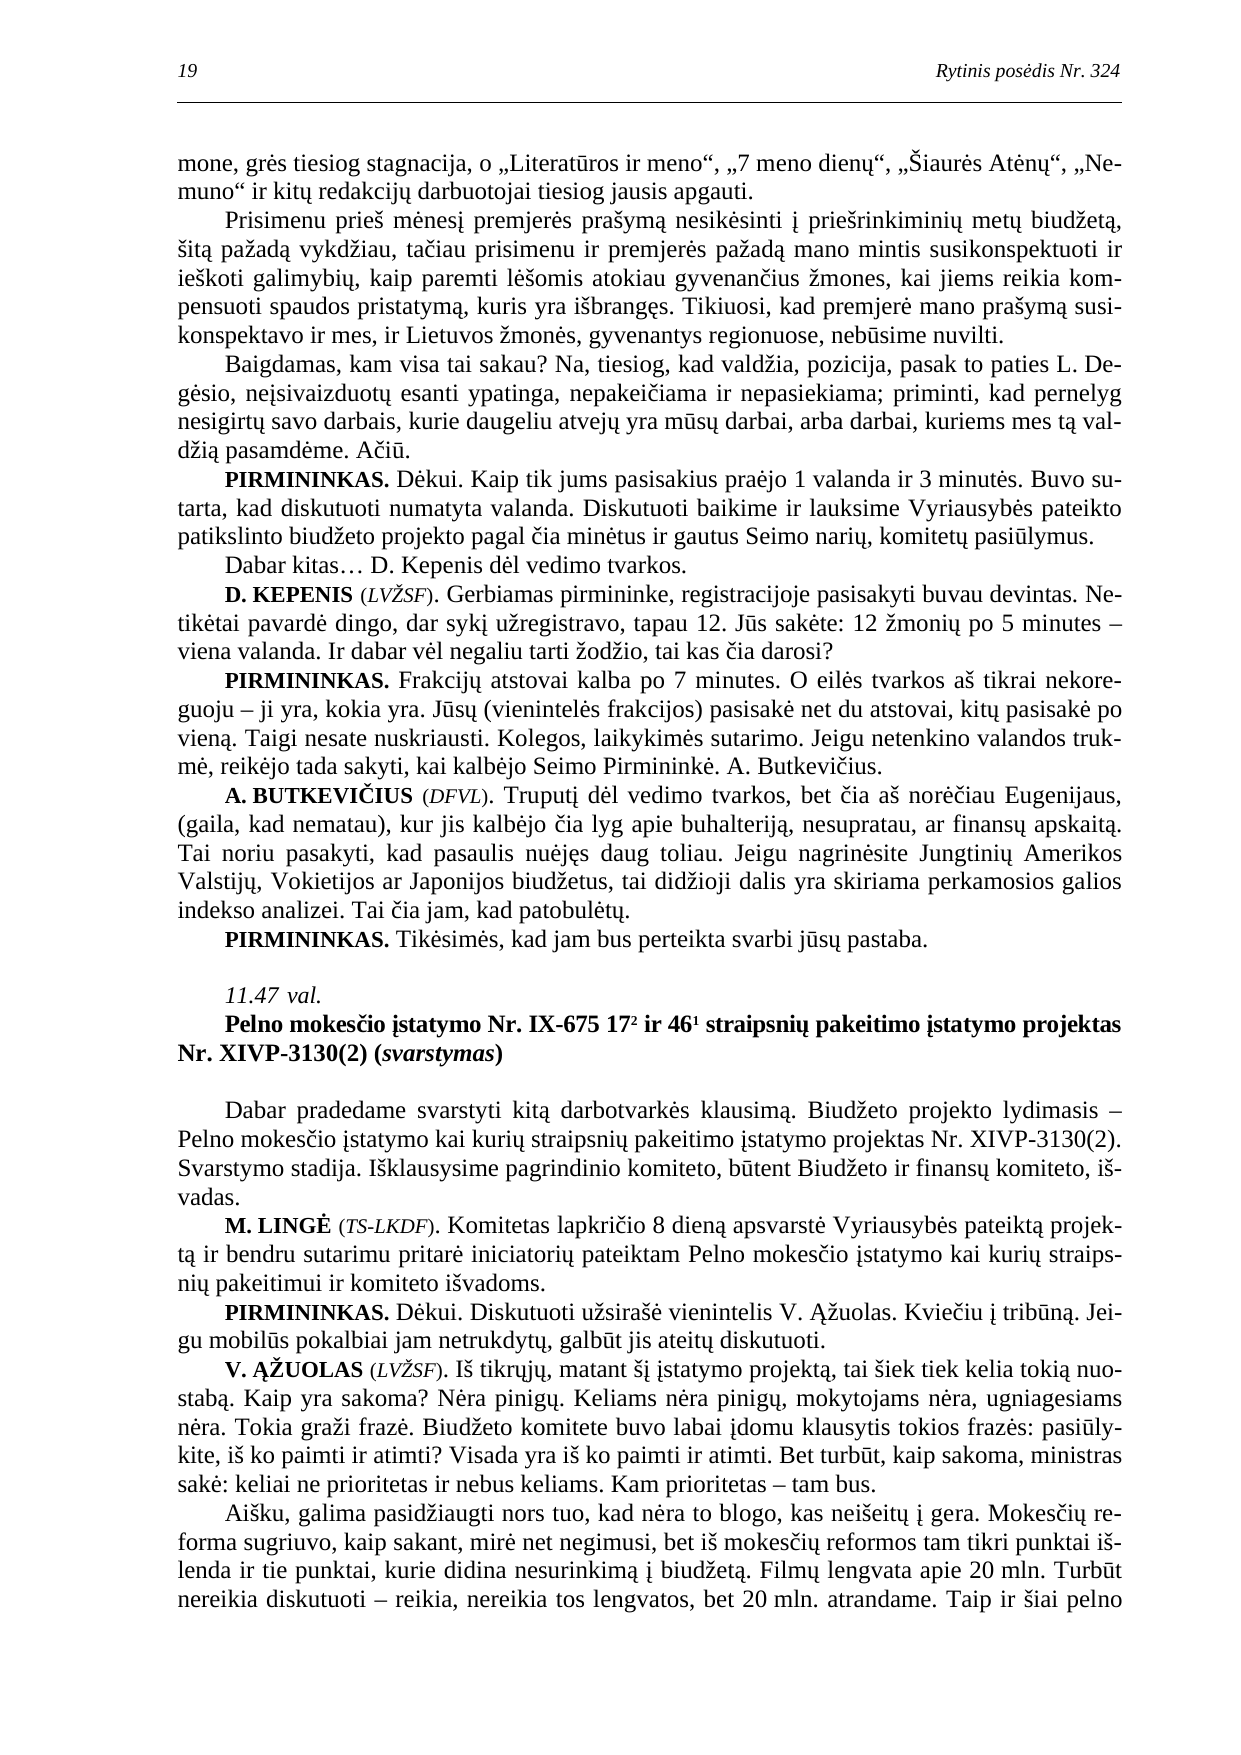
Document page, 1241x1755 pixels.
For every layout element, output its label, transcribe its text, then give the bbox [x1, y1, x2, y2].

text PIRMININKAS. Dė­kui. Kaip tik jums pa­si­sa­kius pra­ėjo 1 va­lan­da ir 3 mi­nu­tės. Bu­vo su­tar­ta, kad dis­ku­tuo­ti nu­ma­ty­ta va­lan­da. Dis­ku­tuo­ti bai­ki­me ir lauk­si­me Vy­riau­sy­bės pa­teik­to pa­tiks­lin­to biu­dže­to pro­jek­to pa­gal čia mi­nė­tus ir gau­tus Sei­mo na­rių, ko­mi­te­tų pa­siū­ly­mus. [177, 464, 1122, 550]
text D. KEPENIS (LVŽSF). Ger­bia­mas pir­mi­nin­ke, re­gist­ra­ci­jo­je pa­si­sa­ky­ti bu­vau de­vin­tas. Ne­ti­kė­tai pa­var­dė din­go, dar sy­kį už­re­gist­ra­vo, ta­pau 12. Jūs sa­kė­te: 12 žmo­nių po 5 mi­nu­tes – vie­na va­lan­da. Ir da­bar vėl ne­ga­liu tar­ti žo­džio, tai kas čia da­ro­si? [177, 579, 1122, 665]
text PIRMININKAS. Ti­kė­si­mės, kad jam bus per­teik­ta svar­bi jū­sų pa­sta­ba. [177, 924, 1122, 953]
text Da­bar pra­de­da­me svars­ty­ti ki­tą dar­bo­tvarkės klau­si­mą. Biu­dže­to pro­jek­to ly­di­ma­sis – Pel­no mo­kes­čio įsta­ty­mo kai ku­rių straips­nių pa­kei­ti­mo įsta­ty­mo pro­jek­tas Nr. XIVP-3130(2). Svars­ty­mo sta­di­ja. Iš­klau­sy­si­me pa­grin­di­nio ko­mi­te­to, bū­tent Biu­dže­to ir fi­nan­sų ko­mi­te­to, iš­va­das. [177, 1095, 1122, 1210]
text V. ĄŽUOLAS (LVŽSF). Iš tik­rų­jų, ma­tant šį įsta­ty­mo pro­jek­tą, tai šiek tiek ke­lia to­kią nuo­sta­bą. Kaip yra sa­ko­ma? Nė­ra pi­ni­gų. Ke­liams nė­ra pi­ni­gų, mo­ky­to­jams nė­ra, ug­nia­ge­siams nė­ra. To­kia gra­ži fra­zė. Biu­dže­to ko­mi­te­te bu­vo la­bai įdo­mu klau­sy­tis to­kios fra­zės: pa­siū­ly­ki­te, iš ko paim­ti ir at­im­ti? Vi­sa­da yra iš ko paim­ti ir at­im­ti. Bet tur­būt, kaip sa­ko­ma, mi­nist­ras sa­kė: ke­liai ne pri­ori­te­tas ir ne­bus ke­liams. Kam pri­ori­te­tas – tam bus. [177, 1354, 1122, 1498]
text 11.47 val. [224, 981, 1122, 1009]
text Pel­no mo­kes­čio įsta­ty­mo Nr. IX-675 172 ir 461 straips­nių pa­kei­ti­mo įsta­ty­mo pro­jek­tas Nr. XIVP-3130(2) (svars­ty­mas) [177, 1009, 1122, 1067]
text Baig­da­mas, kam vi­sa tai sa­kau? Na, tie­siog, kad val­džia, po­zi­ci­ja, pa­sak to pa­ties L. De­gė­sio, ne­įsi­vaiz­duo­tų esan­ti ypa­tin­ga, ne­pa­kei­čia­ma ir ne­pa­sie­kia­ma; pri­min­ti, kad per­ne­lyg ne­si­gir­tų sa­vo dar­bais, ku­rie dau­ge­liu at­ve­jų yra mū­sų dar­bai, ar­ba dar­bai, ku­riems mes tą val­džią pa­sam­dė­me. Ačiū. [177, 349, 1122, 464]
text M. LINGĖ (TS-LKDF). Ko­mi­te­tas lap­kri­čio 8 die­ną ap­svars­tė Vy­riau­sy­bės pa­teik­tą pro­jek­tą ir ben­dru su­ta­ri­mu pri­ta­rė ini­cia­to­rių pa­teik­tam Pel­no mo­kes­čio įsta­ty­mo kai ku­rių straips­nių pa­kei­ti­mui ir ko­mi­te­to iš­va­doms. [177, 1210, 1122, 1297]
text mo­ne, grės tie­siog stag­na­ci­ja, o „Li­te­ra­tū­ros ir me­no“, „7 me­no die­nų“, „Šiau­rės Atė­nų“, „Ne­mu­no“ ir ki­tų re­dak­ci­jų dar­buo­to­jai tie­siog jau­sis ap­gau­ti. [177, 148, 1122, 205]
text Pri­si­me­nu prieš mė­ne­sį prem­je­rės pra­šy­mą ne­si­kė­sin­ti į prieš­rin­ki­mi­nių me­tų biu­dže­tą, ši­tą pa­ža­dą vyk­džiau, ta­čiau pri­si­me­nu ir prem­je­rės pa­ža­dą ma­no min­tis su­si­kons­pek­tuo­ti ir ieš­ko­ti ga­li­my­bių, kaip pa­rem­ti lė­šo­mis ato­kiau gy­ve­nan­čius žmo­nes, kai jiems rei­kia kom­pen­suo­ti spau­dos pri­sta­ty­mą, ku­ris yra iš­bran­gęs. Ti­kiuo­si, kad prem­je­rė ma­no pra­šy­mą su­si­kons­pek­ta­vo ir mes, ir Lie­tu­vos žmo­nės, gy­ve­nan­tys re­gio­nuo­se, ne­bū­si­me nu­vil­ti. [177, 205, 1122, 349]
text PIRMININKAS. Frak­ci­jų at­sto­vai kal­ba po 7 mi­nu­tes. O ei­lės tvar­kos aš tik­rai ne­ko­re­guo­ju – ji yra, ko­kia yra. Jū­sų (vie­nin­te­lės frak­ci­jos) pa­si­sa­kė net du at­sto­vai, ki­tų pa­si­sa­kė po vie­ną. Tai­gi ne­sa­te nu­skriaus­ti. Ko­le­gos, lai­ky­ki­mės su­ta­ri­mo. Jei­gu ne­ten­ki­no va­lan­dos truk­mė, rei­kė­jo ta­da sa­ky­ti, kai kal­bė­jo Sei­mo Pir­mi­nin­kė. A. But­ke­vi­čius. [177, 665, 1122, 780]
text A. BUTKEVIČIUS (DFVL). Tru­pu­tį dėl ve­di­mo tvar­kos, bet čia aš no­rė­čiau Eu­ge­ni­jaus, (gai­la, kad ne­ma­tau), kur jis kal­bė­jo čia lyg apie bu­hal­te­ri­ją, ne­su­pra­tau, ar fi­nan­sų ap­skai­tą. Tai no­riu pa­sa­ky­ti, kad pa­sau­lis nu­ė­jęs daug to­liau. Jei­gu nag­ri­nė­si­te Jung­ti­nių Ame­ri­kos Vals­ti­jų, Vo­kie­ti­jos ar Ja­po­ni­jos biu­dže­tus, tai di­džio­ji da­lis yra ski­ria­ma per­ka­mo­sios ga­lios in­dek­so ana­li­zei. Tai čia jam, kad pa­to­bu­lė­tų. [177, 780, 1122, 924]
text Da­bar ki­tas… D. Ke­pe­nis dėl ve­di­mo tvar­kos. [177, 550, 1122, 579]
text Aiš­ku, ga­li­ma pa­si­džiaug­ti nors tuo, kad nė­ra to blo­go, kas ne­iš­ei­tų į ge­ra. Mo­kes­čių re­for­ma su­griu­vo, kaip sa­kant, mi­rė net ne­gi­mu­si, bet iš mo­kes­čių re­for­mos tam tik­ri punk­tai iš­len­da ir tie punk­tai, ku­rie di­di­na ne­su­rin­ki­mą į biu­dže­tą. Fil­mų leng­va­ta apie 20 mln. Tur­būt ne­rei­kia dis­ku­tuo­ti – rei­kia, ne­rei­kia tos leng­va­tos, bet 20 mln. at­ran­da­me. Taip ir šiai pel­no [177, 1498, 1122, 1613]
text PIRMININKAS. Dė­kui. Dis­ku­tuo­ti už­si­ra­šė vie­nin­te­lis V. Ąžuo­las. Kvie­čiu į tri­bū­ną. Jei­gu mo­bi­lūs po­kal­biai jam ne­truk­dy­tų, gal­būt jis at­ei­tų dis­ku­tuo­ti. [177, 1297, 1122, 1354]
